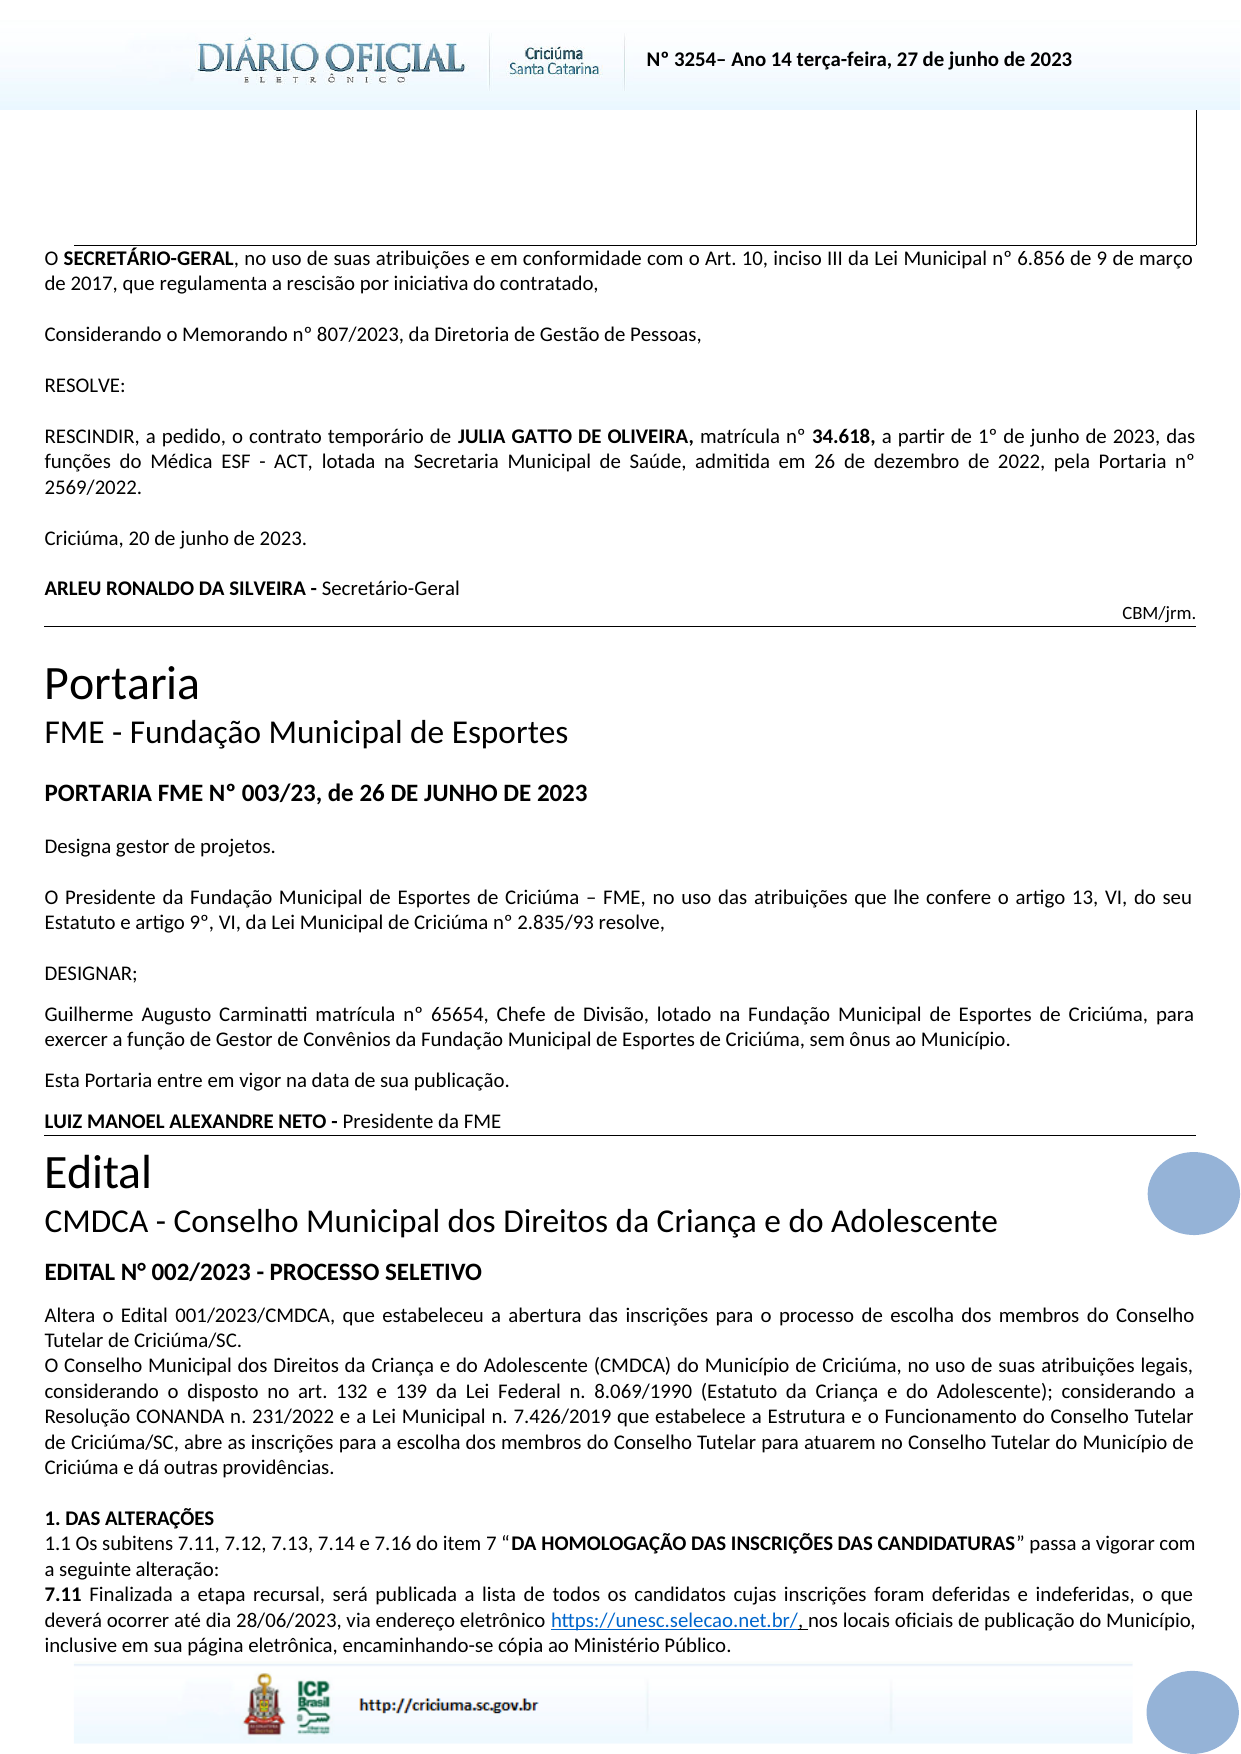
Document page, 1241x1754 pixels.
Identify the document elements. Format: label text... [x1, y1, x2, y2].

text O Presidente da Fundação Municipal de Esportes de Criciúma – FME, no uso das atribuições que lhe confere o artigo 13, VI, do seu Estatuto e artigo 9º, VI, da Lei Municipal de Criciúma nº 2.835/93 resolve, [44, 884, 1196, 935]
text FME - Fundação Municipal de Esportes [44, 711, 1196, 752]
text ARLEU RONALDO DA SILVEIRA - Secretário-Geral [44, 576, 1240, 601]
text Altera o Edital 001/2023/CMDCA, que estabeleceu a abertura das inscrições para o processo de escolha dos membros do Conselho Tutelar de Criciúma/SC. [44, 1302, 1196, 1353]
text Esta Portaria entre em vigor na data de sua publicação. [44, 1067, 1196, 1092]
text Guilherme Augusto Carminatti matrícula nº 65654, Chefe de Divisão, lotado na Fundação Municipal de Esportes de Criciúma, para exercer a função de Gestor de Convênios da Fundação Municipal de Esportes de Criciúma, sem ônus ao Município. [44, 1001, 1196, 1052]
text 7.11 Finalizada a etapa recursal, será publicada a lista de todos os candidatos cujas inscrições foram deferidas e indeferidas, o que deverá ocorrer até dia 28/06/2023, via endereço eletrônico https://unesc.selecao.net.br/, nos locais oficiais de publicação do Município, inclusive em sua página eletrônica, encaminhando-se cópia ao Ministério Público. [44, 1581, 1196, 1658]
text 1. DAS ALTERAÇÕES [44, 1505, 1196, 1531]
text Designa gestor de projetos. [44, 833, 1196, 858]
text O Conselho Municipal dos Direitos da Criança e do Adolescente (CMDCA) do Município de Criciúma, no uso de suas atribuições legais, considerando o disposto no art. 132 e 139 da Lei Federal n. 8.069/1990 (Estatuto da Criança e do Adolescente); considerando a Resolução CONANDA n. 231/2022 e a Lei Municipal n. 7.426/2019 que estabelece a Estrutura e o Funcionamento do Conselho Tutelar de Criciúma/SC, abre as inscrições para a escolha dos membros do Conselho Tutelar para atuarem no Conselho Tutelar do Município de Criciúma e dá outras providências. [44, 1353, 1196, 1480]
text RESOLVE: [44, 372, 1196, 398]
text Portaria [44, 652, 1196, 711]
text PORTARIA FME Nº 003/23, de 26 DE JUNHO DE 2023 [44, 777, 1196, 808]
text RESCINDIR, a pedido, o contrato temporário de JULIA GATTO DE OLIVEIRA, matrícula nº 34.618, a partir de 1º de junho de 2023, das funções do Médica ESF - ACT, lotada na Secretaria Municipal de Saúde, admitida em 26 de dezembro de 2022, pela Portaria nº 2569/2022. [44, 423, 1196, 499]
text Edital [44, 1141, 1196, 1200]
text LUIZ MANOEL ALEXANDRE NETO - Presidente da FME [44, 1108, 1196, 1135]
text EDITAL N° 002/2023 - PROCESSO SELETIVO [44, 1256, 1196, 1287]
text CMDCA - Conselho Municipal dos Direitos da Criança e do Adolescente [44, 1200, 1196, 1241]
text 1.1 Os subitens 7.11, 7.12, 7.13, 7.14 e 7.16 do item 7 “DA HOMOLOGAÇÃO DAS INSCRIÇÕES DAS CANDIDATURAS” passa a vigorar com a seguinte alteração: [44, 1531, 1196, 1581]
text Considerando o Memorando nº 807/2023, da Diretoria de Gestão de Pessoas, [44, 321, 1196, 347]
text DESIGNAR; [44, 960, 1196, 986]
text O SECRETÁRIO-GERAL, no uso de suas atribuições e em conformidade com o Art. 10, inciso III da Lei Municipal nº 6.856 de 9 de março de 2017, que regulamenta a rescisão por iniciativa do contratado, [44, 245, 1196, 296]
text Criciúma, 20 de junho de 2023. [44, 525, 1196, 550]
text CBM/jrm. [44, 601, 1196, 626]
